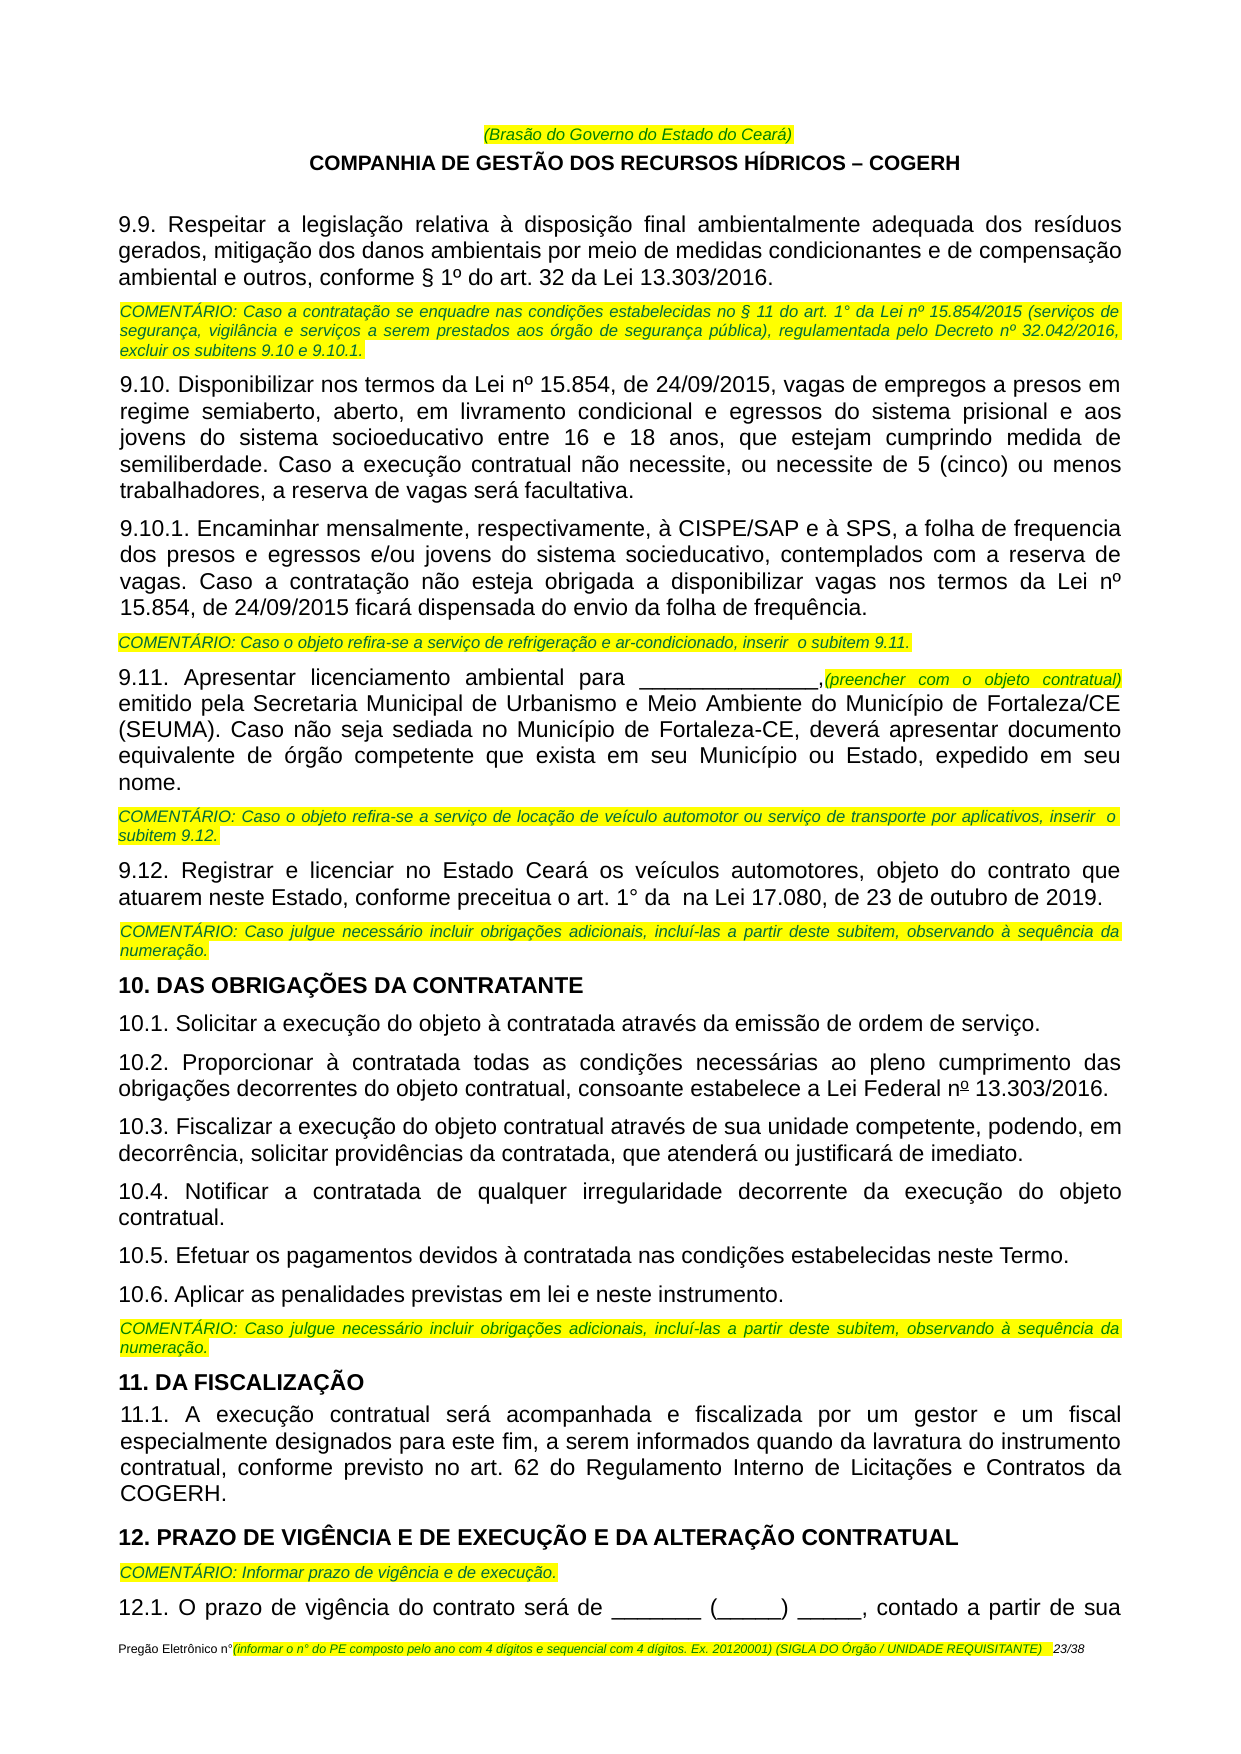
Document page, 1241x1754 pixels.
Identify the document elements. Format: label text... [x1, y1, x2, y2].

text 9.9. Respeitar a legislação relativa à disposição final ambientalmente adequada dos resíduos gerados, mitigação dos danos ambientais por meio de medidas condicionantes e de compensação ambiental e outros, conforme § 1º do art. 32 da Lei 13.303/2016. [118, 211, 1122, 290]
text 10.2. Proporcionar à contratada todas as condições necessárias ao pleno cumprimento das obrigações decorrentes do objeto contratual, consoante estabelece a Lei Federal no 13.303/2016. [118, 1048, 1122, 1101]
text COMENTÁRIO: Caso o objeto refira-se a serviço de locação de veículo automotor ou serviço de transporte por aplicativos, inserir o subitem 9.12. [118, 807, 1120, 845]
text 10.3. Fiscalizar a execução do objeto contratual através de sua unidade competente, podendo, em decorrência, solicitar providências da contratada, que atenderá ou justificará de imediato. [118, 1113, 1122, 1166]
text 10.6. Aplicar as penalidades previstas em lei e neste instrumento. [118, 1281, 1122, 1307]
text 9.10.1. Encaminhar mensalmente, respectivamente, à CISPE/SAP e à SPS, a folha de frequencia dos presos e egressos e/ou jovens do sistema socieducativo, contemplados com a reserva de vagas. Caso a contratação não esteja obrigada a disponibilizar vagas nos termos da Lei nº 15.854, de 24/09/2015 ficará dispensada do envio da folha de frequência. [119, 515, 1122, 621]
text 12.1. O prazo de vigência do contrato será de _______ (_____) _____, contado a partir de sua [118, 1594, 1122, 1620]
text 10.1. Solicitar a execução do objeto à contratada através da emissão de ordem de serviço. [118, 1010, 1122, 1037]
text COMENTÁRIO: Caso julgue necessário incluir obrigações adicionais, incluí-las a partir deste subitem, observando à sequência da numeração. [120, 922, 1122, 960]
text 9.12. Registrar e licenciar no Estado Ceará os veículos automotores, objeto do contrato que atuarem neste Estado, conforme preceitua o art. 1° da na Lei 17.080, de 23 de outubro de 2019. [118, 857, 1122, 910]
text COMENTÁRIO: Caso a contratação se enquadre nas condições estabelecidas no § 11 do art. 1° da Lei nº 15.854/2015 (serviços de segurança, vigilância e serviços a serem prestados aos órgão de segurança pública), regulamentada pelo Decreto nº 32.042/2016, excluir os subitens 9.10 e 9.10.1. [119, 302, 1122, 359]
text 10.4. Notificar a contratada de qualquer irregularidade decorrente da execução do objeto contratual. [118, 1178, 1122, 1230]
text 11.1. A execução contratual será acompanhada e fiscalizada por um gestor e um fiscal especialmente designados para este fim, a serem informados quando da lavratura do instrumento contratual, conforme previsto no art. 62 do Regulamento Interno de Licitações e Contratos da COGERH. [120, 1401, 1122, 1507]
text 9.11. Apresentar licenciamento ambiental para ______________,(preencher com o objeto contratual) emitido pela Secretaria Municipal de Urbanismo e Meio Ambiente do Município de Fortaleza/CE (SEUMA). Caso não seja sediada no Município de Fortaleza-CE, deverá apresentar documento equivalente de órgão competente que exista em seu Município ou Estado, expedido em seu nome. [118, 663, 1122, 795]
text 9.10. Disponibilizar nos termos da Lei nº 15.854, de 24/09/2015, vagas de empregos a presos em regime semiaberto, aberto, em livramento condicional e egressos do sistema prisional e aos jovens do sistema socioeducativo entre 16 e 18 anos, que estejam cumprindo medida de semiliberdade. Caso a execução contratual não necessite, ou necessite de 5 (cinco) ou menos trabalhadores, a reserva de vagas será facultativa. [119, 371, 1122, 503]
text COMENTÁRIO: Caso o objeto refira-se a serviço de refrigeração e ar-condicionado, inserir o subitem 9.11. [118, 632, 1120, 652]
text 12. PRAZO DE VIGÊNCIA E DE EXECUÇÃO E DA ALTERAÇÃO CONTRATUAL [118, 1524, 1122, 1551]
text 10.5. Efetuar os pagamentos devidos à contratada nas condições estabelecidas neste Termo. [118, 1242, 1122, 1269]
text COMENTÁRIO: Informar prazo de vigência e de execução. [119, 1563, 1122, 1582]
text 10. DAS OBRIGAÇÕES DA CONTRATANTE [118, 972, 1122, 998]
text 11. DA FISCALIZAÇÃO [118, 1369, 1122, 1395]
text COMENTÁRIO: Caso julgue necessário incluir obrigações adicionais, incluí-las a partir deste subitem, observando à sequência da numeração. [120, 1319, 1122, 1357]
